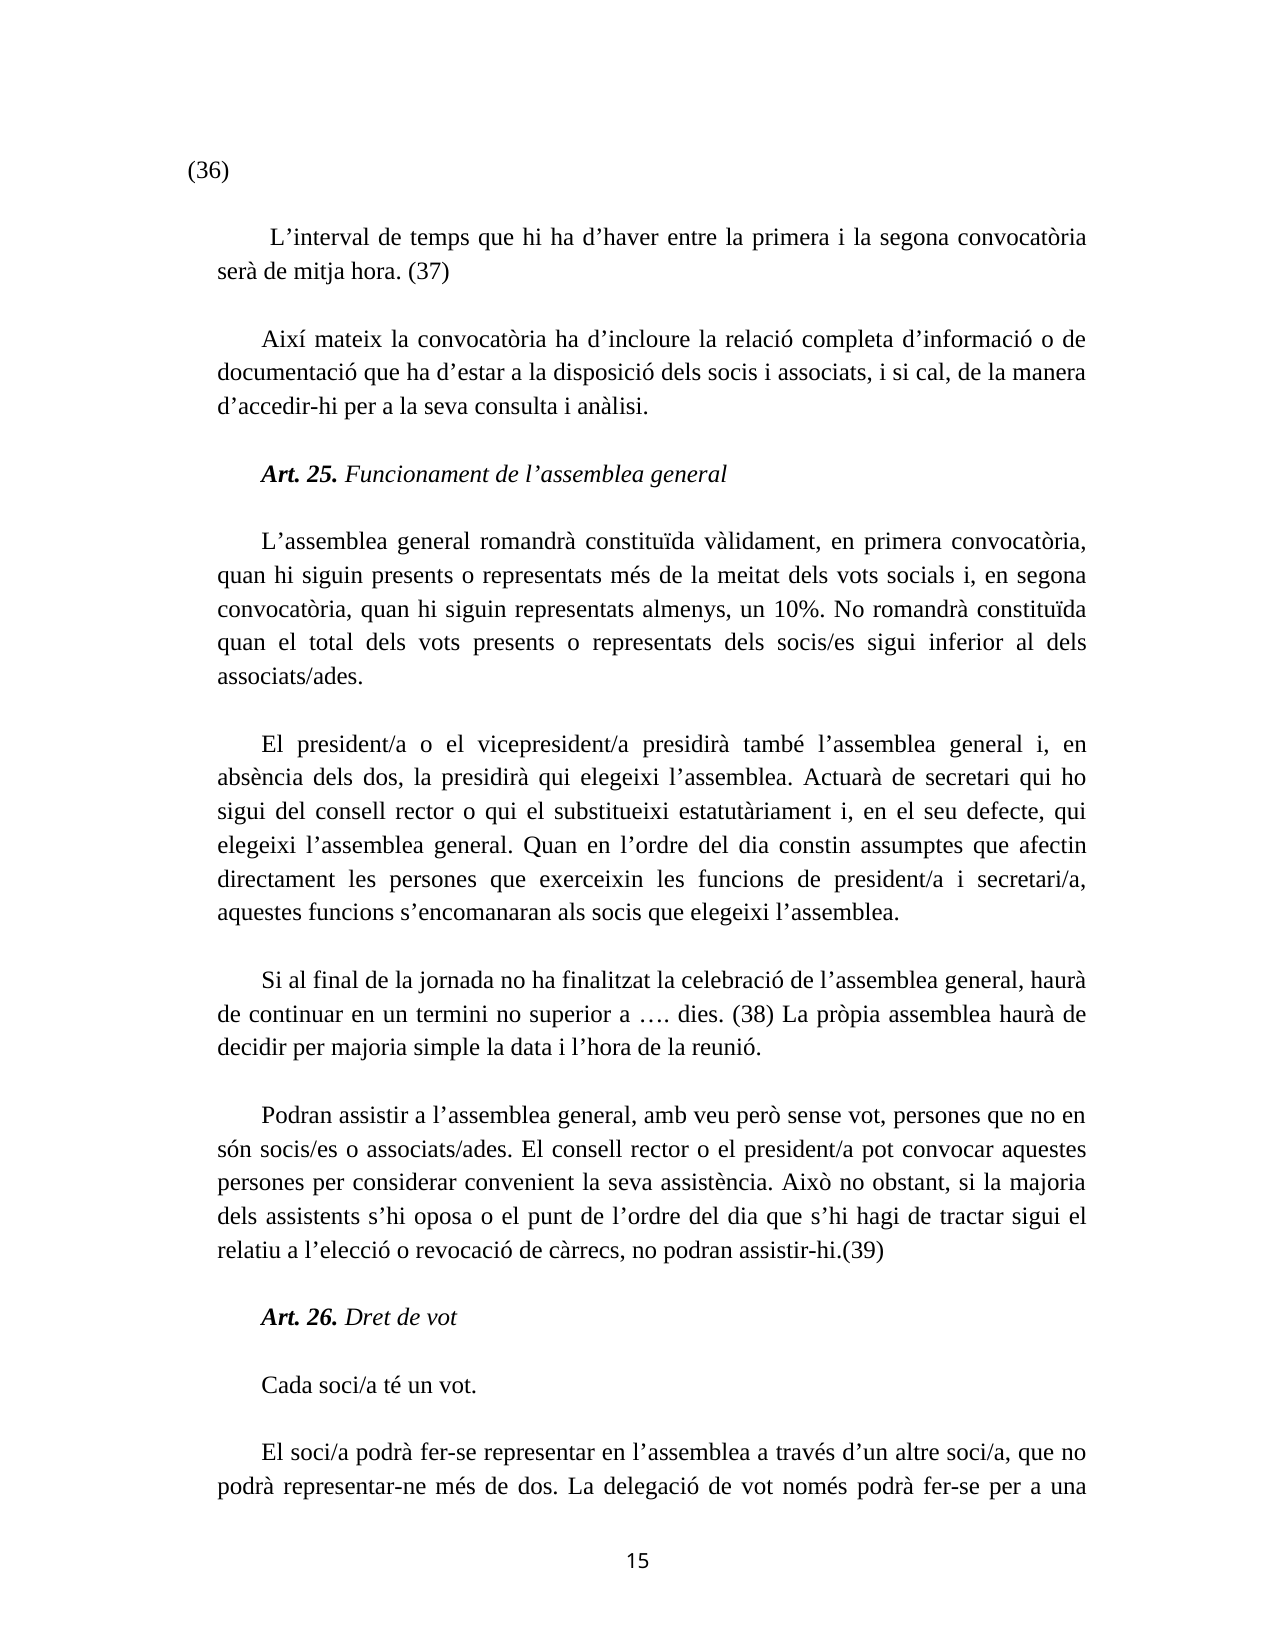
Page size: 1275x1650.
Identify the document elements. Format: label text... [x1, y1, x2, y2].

text Podran assistir a l’assemblea general, amb veu però sense vot, persones que no en són socis/es o associats/ades. El consell rector o el president/a pot convocar aquestes persones per considerar convenient la seva assistència. Això no obstant, si la majoria dels assistents s’hi oposa o el punt de l’ordre del dia que s’hi hagi de tractar sigui el relatiu a l’elecció o revocació de càrrecs, no podran assistir-hi.(39) [217, 1095, 1087, 1264]
text El soci/a podrà fer-se representar en l’assemblea a través d’un altre soci/a, que no podrà representar-ne més de dos. La delegació de vot només podrà fer-se per a una [217, 1432, 1087, 1500]
text Art. 26. Dret de vot [217, 1297, 1087, 1331]
text Art. 25. Funcionament de l’assemblea general [217, 454, 1087, 487]
text Cada soci/a té un vot. [217, 1365, 1087, 1399]
text L’assemblea general romandrà constituïda vàlidament, en primera convocatòria, quan hi siguin presents o representats més de la meitat dels vots socials i, en segona convocatòria, quan hi siguin representats almenys, un 10%. No romandrà constituïda quan el total dels vots presents o representats dels socis/es sigui inferior al dels associats/ades. [217, 521, 1087, 690]
text El president/a o el vicepresident/a presidirà també l’assemblea general i, en absència dels dos, la presidirà qui elegeixi l’assemblea. Actuarà de secretari qui ho sigui del consell rector o qui el substitueixi estatutàriament i, en el seu defecte, qui elegeixi l’assemblea general. Quan en l’ordre del dia constin assumptes que afectin directament les persones que exerceixin les funcions de president/a i secretari/a, aquestes funcions s’encomanaran als socis que elegeixi l’assemblea. [217, 724, 1087, 926]
text (36) [187, 150, 1087, 184]
text L’interval de temps que hi ha d’haver entre la primera i la segona convocatòria serà de mitja hora. (37) [217, 217, 1087, 285]
text Si al final de la jornada no ha finalitzat la celebració de l’assemblea general, haurà de continuar en un termini no superior a …. dies. (38) La pròpia assemblea haurà de decidir per majoria simple la data i l’hora de la reunió. [217, 960, 1087, 1061]
text Així mateix la convocatòria ha d’incloure la relació completa d’informació o de documentació que ha d’estar a la disposició dels socis i associats, i si cal, de la manera d’accedir-hi per a la seva consulta i anàlisi. [217, 319, 1087, 420]
